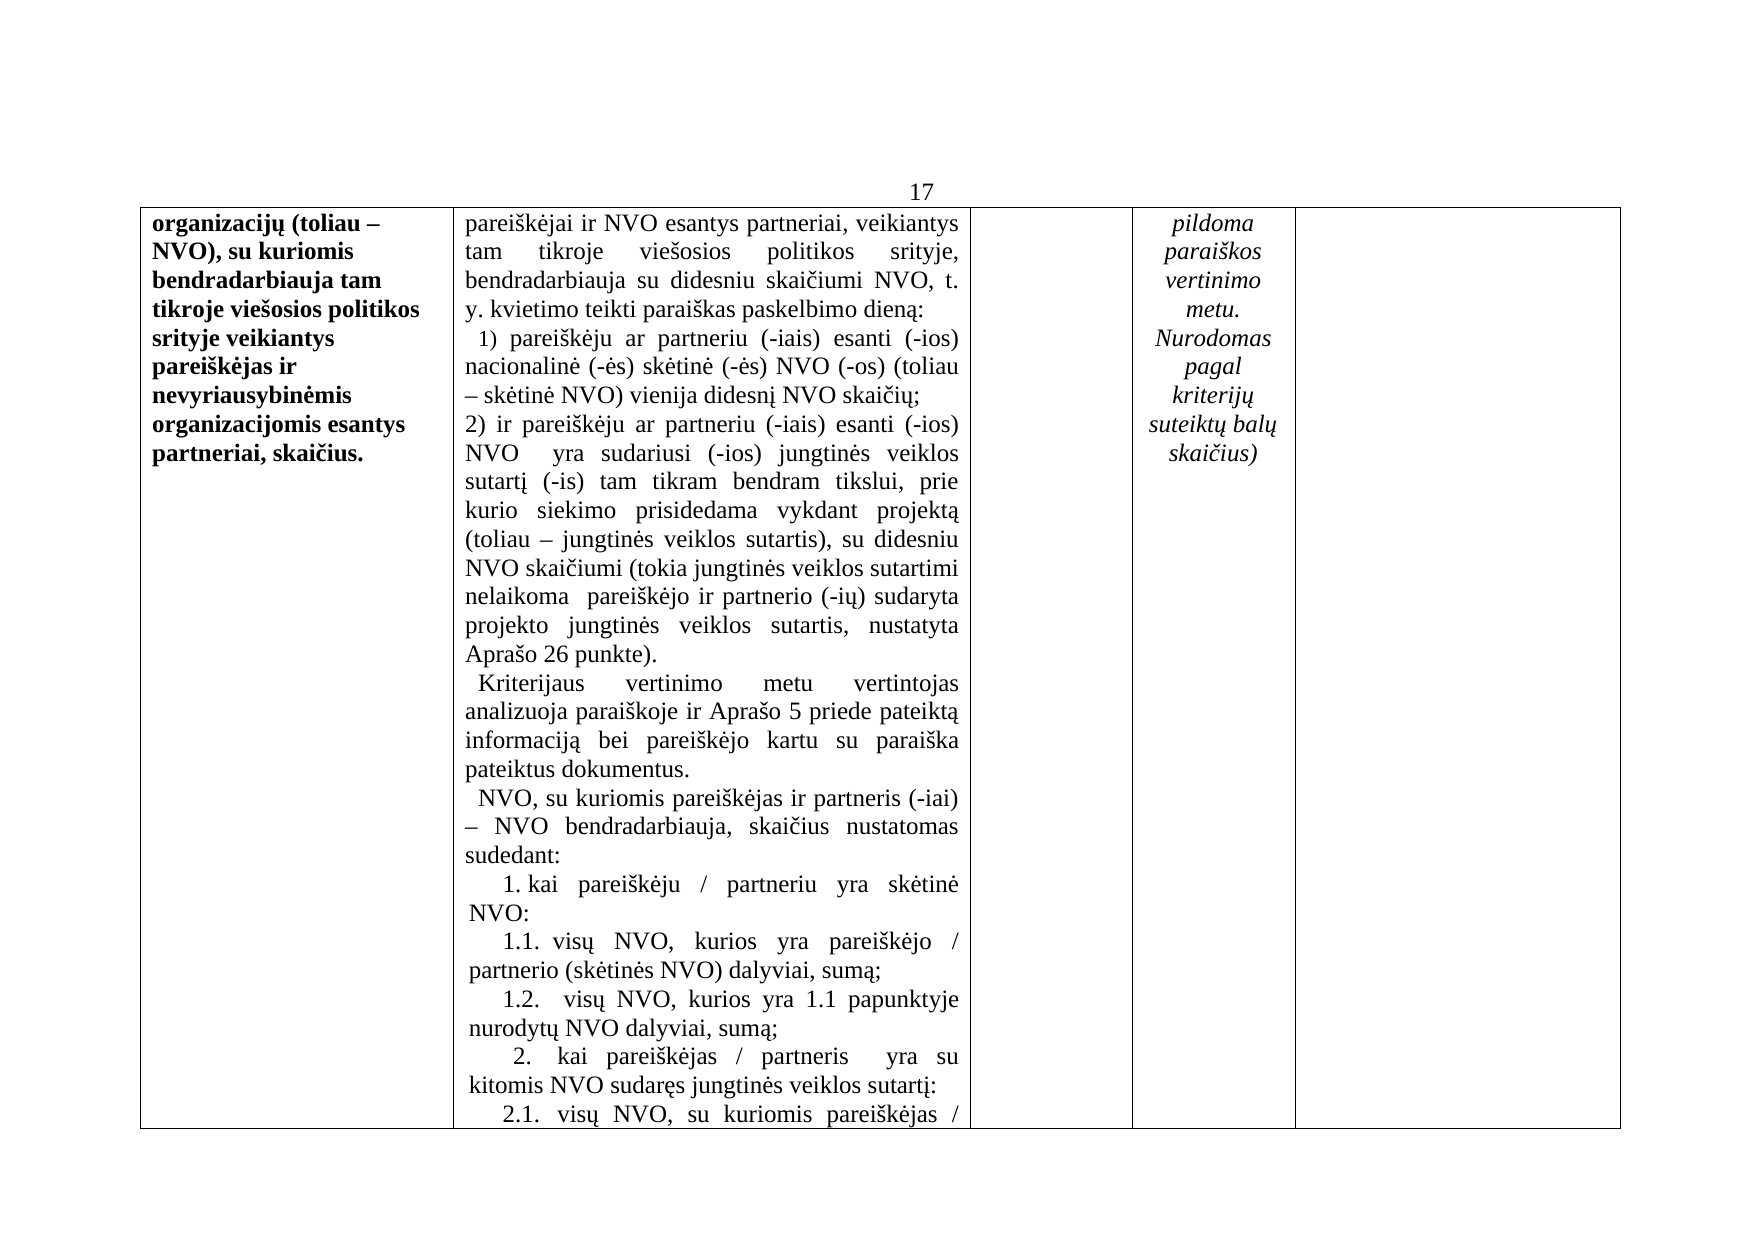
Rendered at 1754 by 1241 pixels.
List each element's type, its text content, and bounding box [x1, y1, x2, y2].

table_cell [971, 208, 1132, 1128]
table_cell [1621, 207, 1686, 1129]
table_cell [1296, 208, 1620, 1128]
table_cell [129, 207, 140, 1129]
table_cell pildoma paraiškos vertinimo metu. Nurodomas pagal kriterijų suteiktų balų skaičius) [1133, 208, 1295, 1128]
table_cell organizacijų (toliau – NVO), su kuriomis bendradarbiauja tam tikroje viešosios politikos srityje veikiantys pareiškėjas ir nevyriausybinėmis organizacijomis esantys partneriai, skaičius. [141, 208, 453, 1128]
table_cell pareiškėjai ir NVO esantys partneriai, veikiantys tam tikroje viešosios politikos srityje, bendradarbiauja su didesniu skaičiumi NVO, t. y. kvietimo teikti paraiškas paskelbimo dieną: 1) pareiškėju ar partneriu (-iais) esanti (-ios) nacionalinė (-ės) skėtinė (-ės) NVO (-os) (toliau – skėtinė NVO) vienija didesnį NVO skaičių; 2) ir pareiškėju ar partneriu (-iais) esanti (-ios) NVO yra sudariusi (-ios) jungtinės veiklos sutartį (-is) tam tikram bendram tikslui, prie kurio siekimo prisidedama vykdant projektą (toliau – jungtinės veiklos sutartis), su didesniu NVO skaičiumi (tokia jungtinės veiklos sutartimi nelaikoma pareiškėjo ir partnerio (-ių) sudaryta projekto jungtinės veiklos sutartis, nustatyta Aprašo 26 punkte). Kriterijaus vertinimo metu vertintojas analizuoja paraiškoje ir Aprašo 5 priede pateiktą informaciją bei pareiškėjo kartu su paraiška pateiktus dokumentus. NVO, su kuriomis pareiškėjas ir partneris (-iai) – NVO bendradarbiauja, skaičius nustatomas sudedant: 1. kai pareiškėju / partneriu yra skėtinė NVO: 1.1. visų NVO, kurios yra pareiškėjo / partnerio (skėtinės NVO) dalyviai, sumą; 1.2. visų NVO, kurios yra 1.1 papunktyje nurodytų NVO dalyviai, sumą; 2. kai pareiškėjas / partneris yra su kitomis NVO sudaręs jungtinės veiklos sutartį: 2.1. visų NVO, su kuriomis pareiškėjas / [454, 208, 970, 1128]
